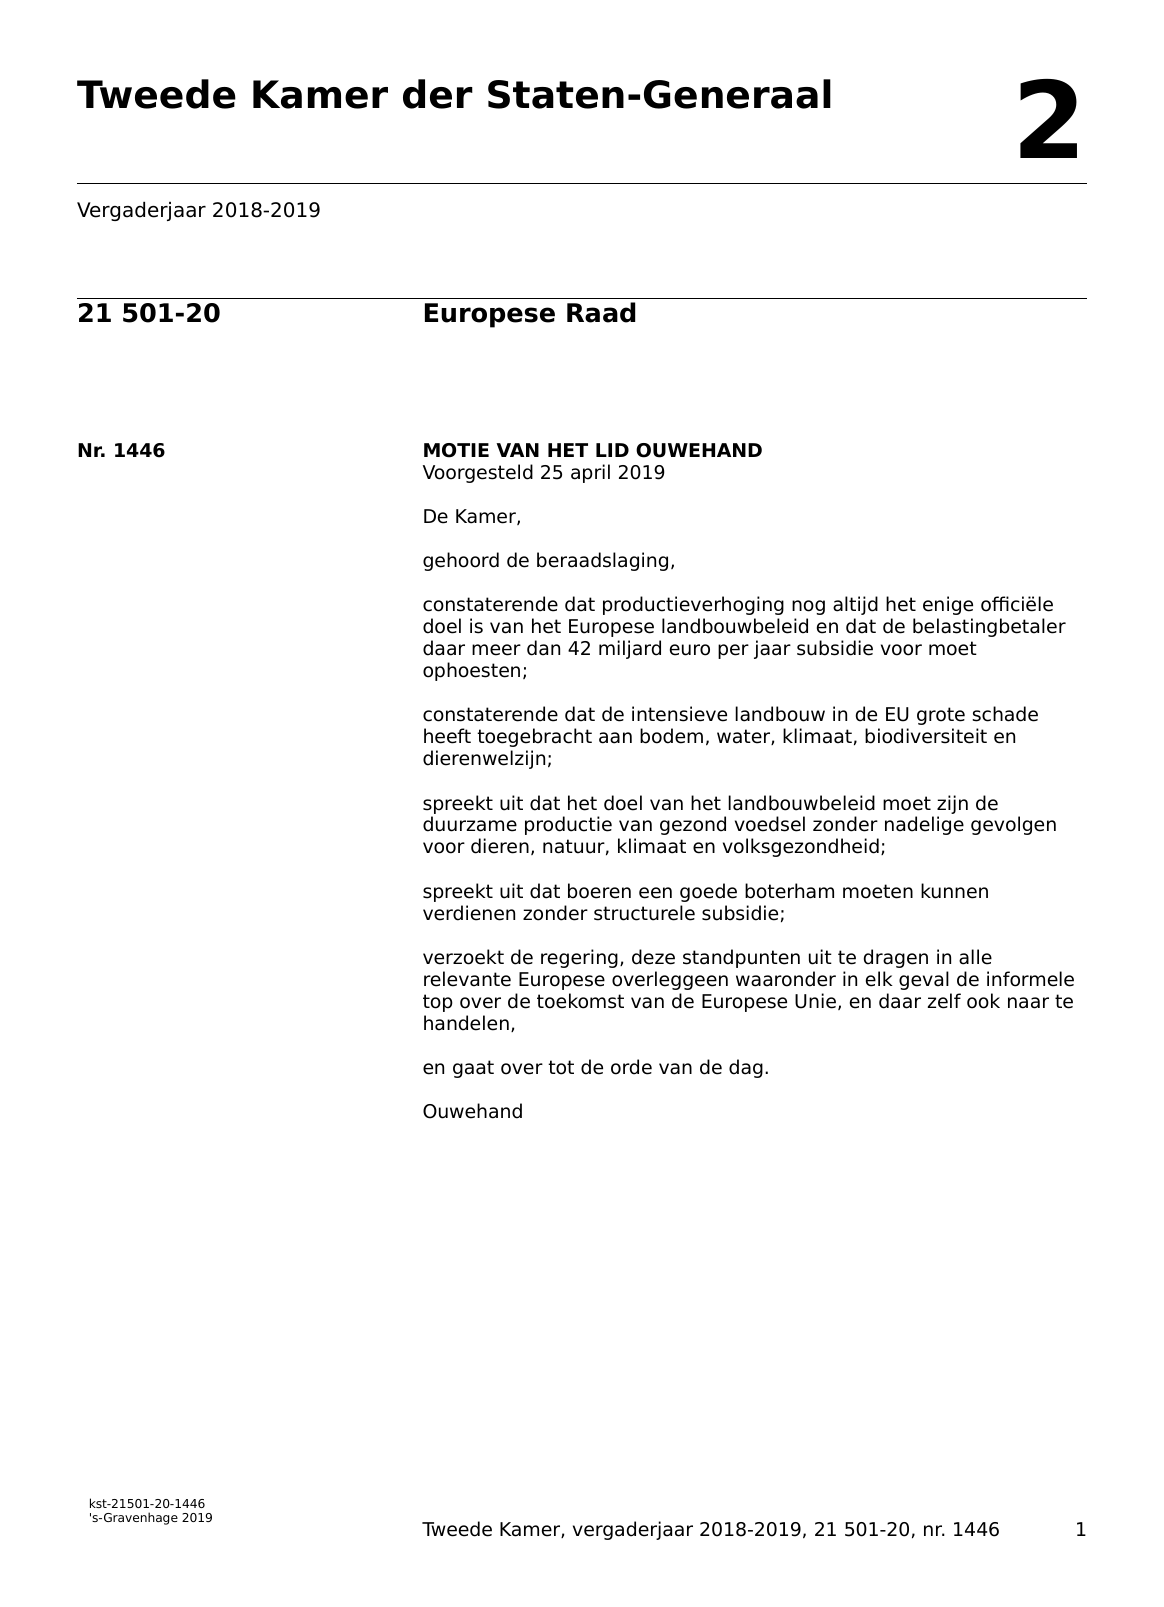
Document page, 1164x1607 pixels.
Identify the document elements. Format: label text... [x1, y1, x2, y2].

text Voorgesteld 25 april 2019 [422, 462, 1087, 484]
text constaterende dat productieverhoging nog altijd het enige officiële doel is van het Europese landbouwbeleid en dat de belastingbetaler daar meer dan 42 miljard euro per jaar subsidie voor moet ophoesten; [422, 594, 1087, 682]
text constaterende dat de intensieve landbouw in de EU grote schade heeft toegebracht aan bodem, water, klimaat, biodiversiteit en dierenwelzijn; [422, 704, 1087, 770]
table_header 2 [886, 59, 1087, 183]
text verzoekt de regering, deze standpunten uit te dragen in alle relevante Europese overleggeen waaronder in elk geval de informele top over de toekomst van de Europese Unie, en daar zelf ook naar te handelen, [422, 947, 1087, 1034]
subtitle Nr. 1446 MOTIE VAN HET LID OUWEHAND [77, 440, 1087, 462]
text De Kamer, [422, 506, 1087, 528]
text en gaat over tot de orde van de dag. [422, 1057, 1087, 1079]
text spreekt uit dat het doel van het landbouwbeleid moet zijn de duurzame productie van gezond voedsel zonder nadelige gevolgen voor dieren, natuur, klimaat en volksgezondheid; [422, 792, 1087, 858]
text kst-21501-20-1446 [88, 1497, 323, 1511]
table_cell Vergaderjaar 2018-2019 [77, 184, 1087, 298]
text Ouwehand [422, 1101, 1087, 1123]
text 's-Gravenhage 2019 [88, 1511, 323, 1525]
table_header Tweede Kamer der Staten-Generaal [77, 59, 886, 183]
subtitle 21 501-20 Europese Raad [77, 299, 1087, 329]
text gehoord de beraadslaging, [422, 550, 1087, 572]
text spreekt uit dat boeren een goede boterham moeten kunnen verdienen zonder structurele subsidie; [422, 881, 1087, 924]
